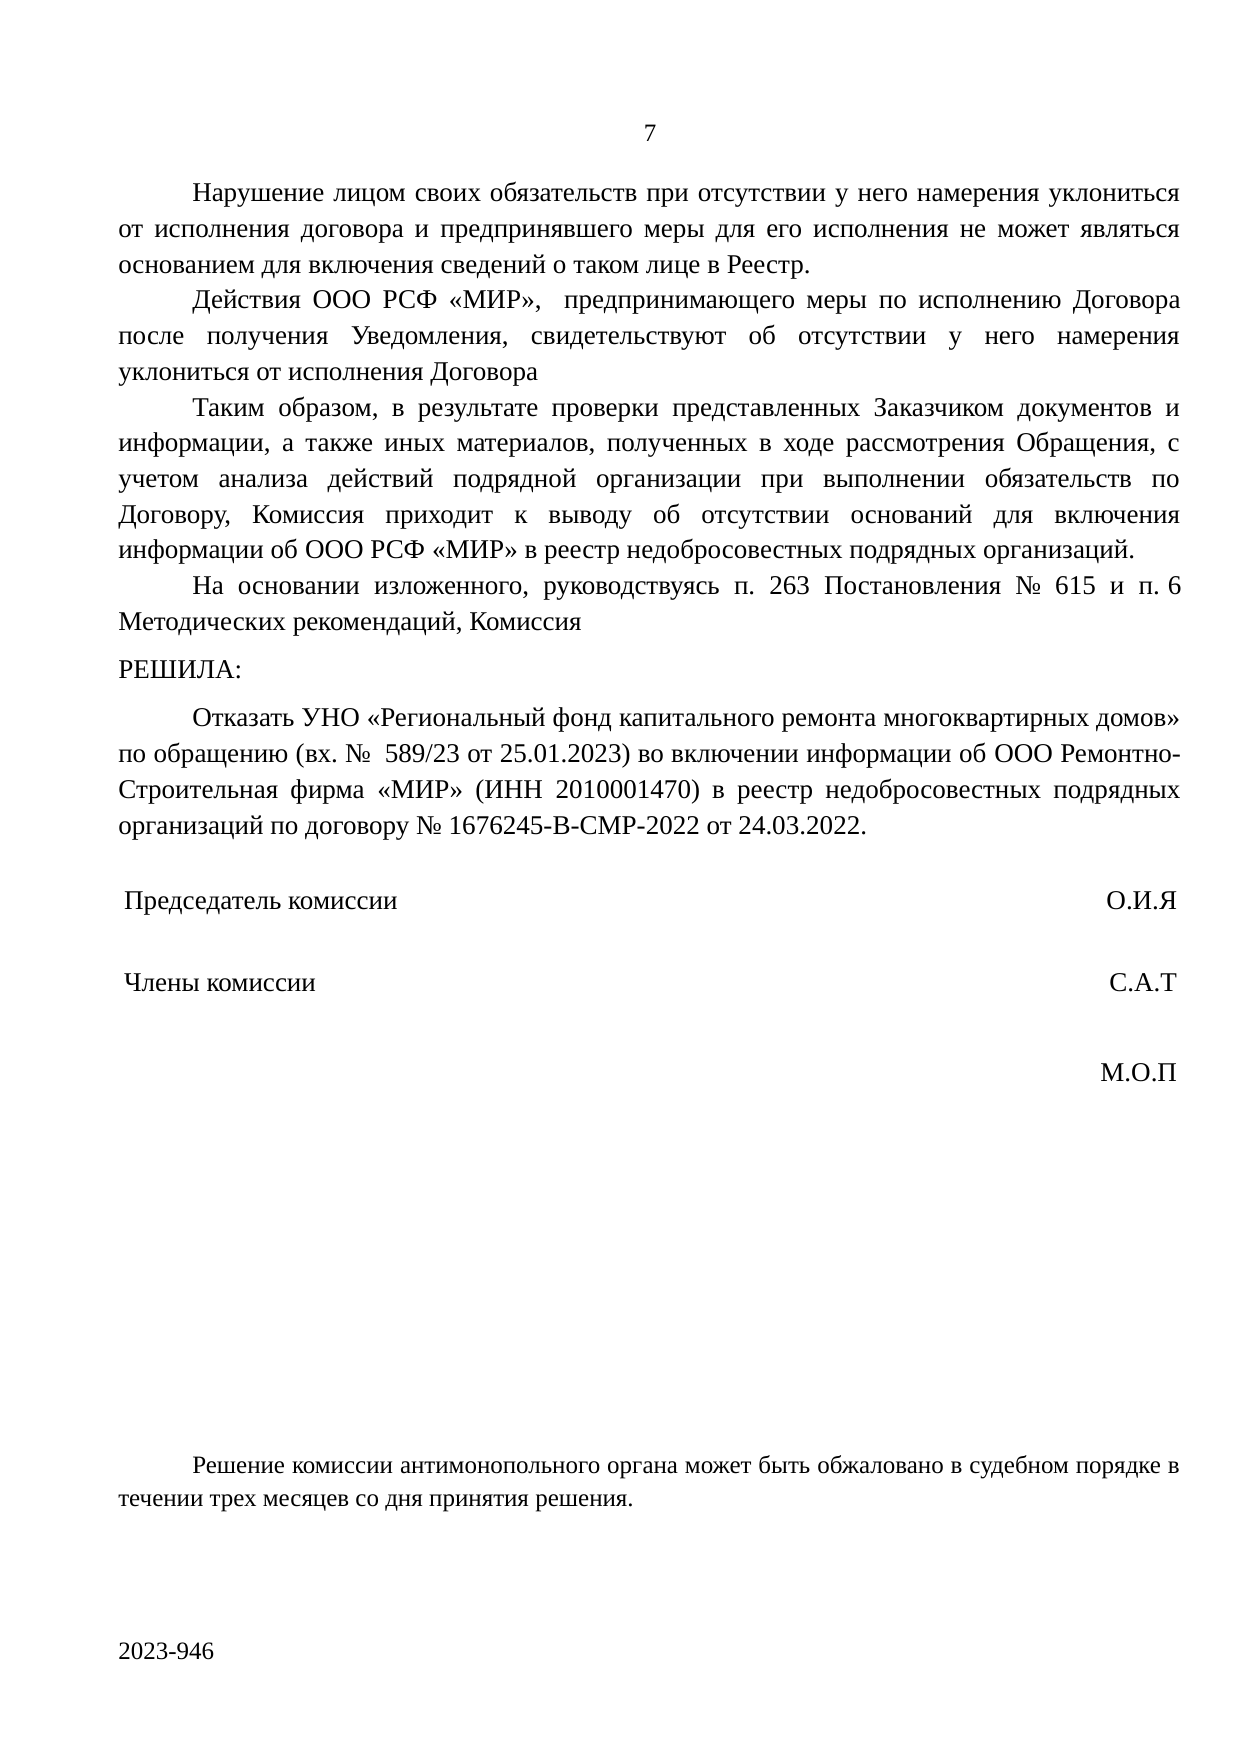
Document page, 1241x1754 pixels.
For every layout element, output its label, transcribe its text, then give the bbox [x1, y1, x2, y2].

table_cell [118, 1006, 449, 1051]
text На основании изложенного, руководствуясь п. 263 Постановления № 615 и п. 6 Методических рекомендаций, Комиссия [118, 569, 1181, 636]
table_cell [449, 961, 785, 1006]
table_header Председатель комиссии [118, 878, 449, 961]
table_cell [449, 1006, 785, 1051]
table_header О.И.Я [785, 878, 1182, 961]
text Действия ООО РСФ «МИР», предпринимающего меры по исполнению Договора после получения Уведомления, свидетельствуют об отсутствии у него намерения уклониться от исполнения Договора [118, 283, 1181, 386]
text Нарушение лицом своих обязательств при отсутствии у него намерения уклониться от исполнения договора и предпринявшего меры для его исполнения не может являться основанием для включения сведений о таком лице в Реестр. [118, 176, 1181, 279]
text Решение комиссии антимонопольного органа может быть обжаловано в судебном порядке в течении трех месяцев со дня принятия решения. [118, 1450, 1181, 1512]
table_cell [785, 1006, 1182, 1051]
table_cell [118, 1051, 449, 1124]
text Отказать УНО «Региональный фонд капитального ремонта многоквартирных домов» по обращению (вх. № 589/23 от 25.01.2023) во включении информации об ООО Ремонтно-Строительная фирма «МИР» (ИНН 2010001470) в реестр недобросовестных подрядных организаций по договору № 1676245-В-СМР-2022 от 24.03.2022. [118, 702, 1181, 840]
table_cell Члены комиссии [118, 961, 449, 1006]
text Таким образом, в результате проверки представленных Заказчиком документов и информации, а также иных материалов, полученных в ходе рассмотрения Обращения, с учетом анализа действий подрядной организации при выполнении обязательств по Договору, Комиссия приходит к выводу об отсутствии оснований для включения информации об ООО РСФ «МИР» в реестр недобросовестных подрядных организаций. [118, 391, 1181, 565]
table_cell М.О.П [785, 1051, 1182, 1124]
table_cell С.А.Т [785, 961, 1182, 1006]
text РЕШИЛА: [118, 653, 1181, 684]
table_header [449, 878, 785, 961]
table_cell [449, 1051, 785, 1124]
